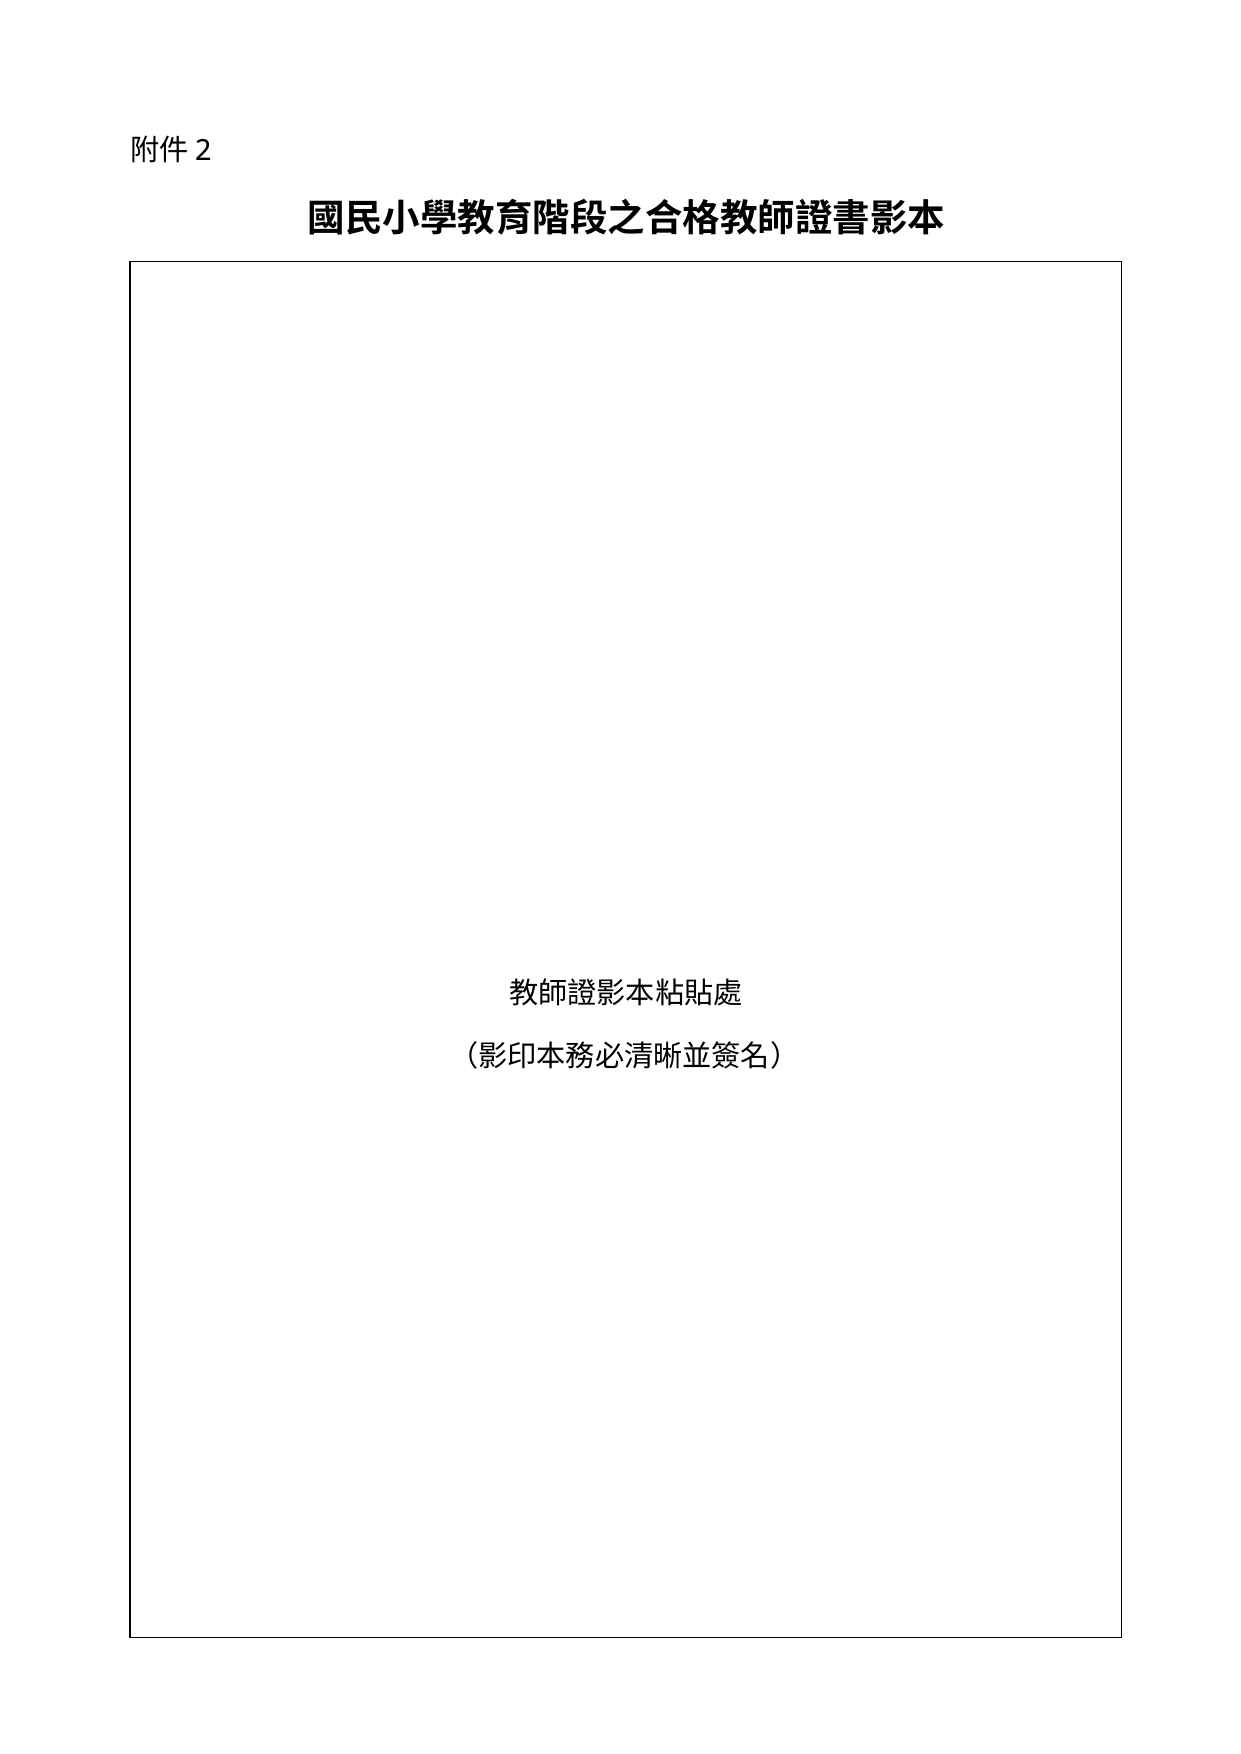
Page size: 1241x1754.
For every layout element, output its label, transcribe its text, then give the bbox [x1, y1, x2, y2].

table_header 教師證影本粘貼處 （影印本務必清晰並簽名） [131, 262, 1121, 1637]
text 附件2 [130, 127, 1122, 169]
text 國民小學教育階段之合格教師證書影本 [130, 188, 1122, 242]
